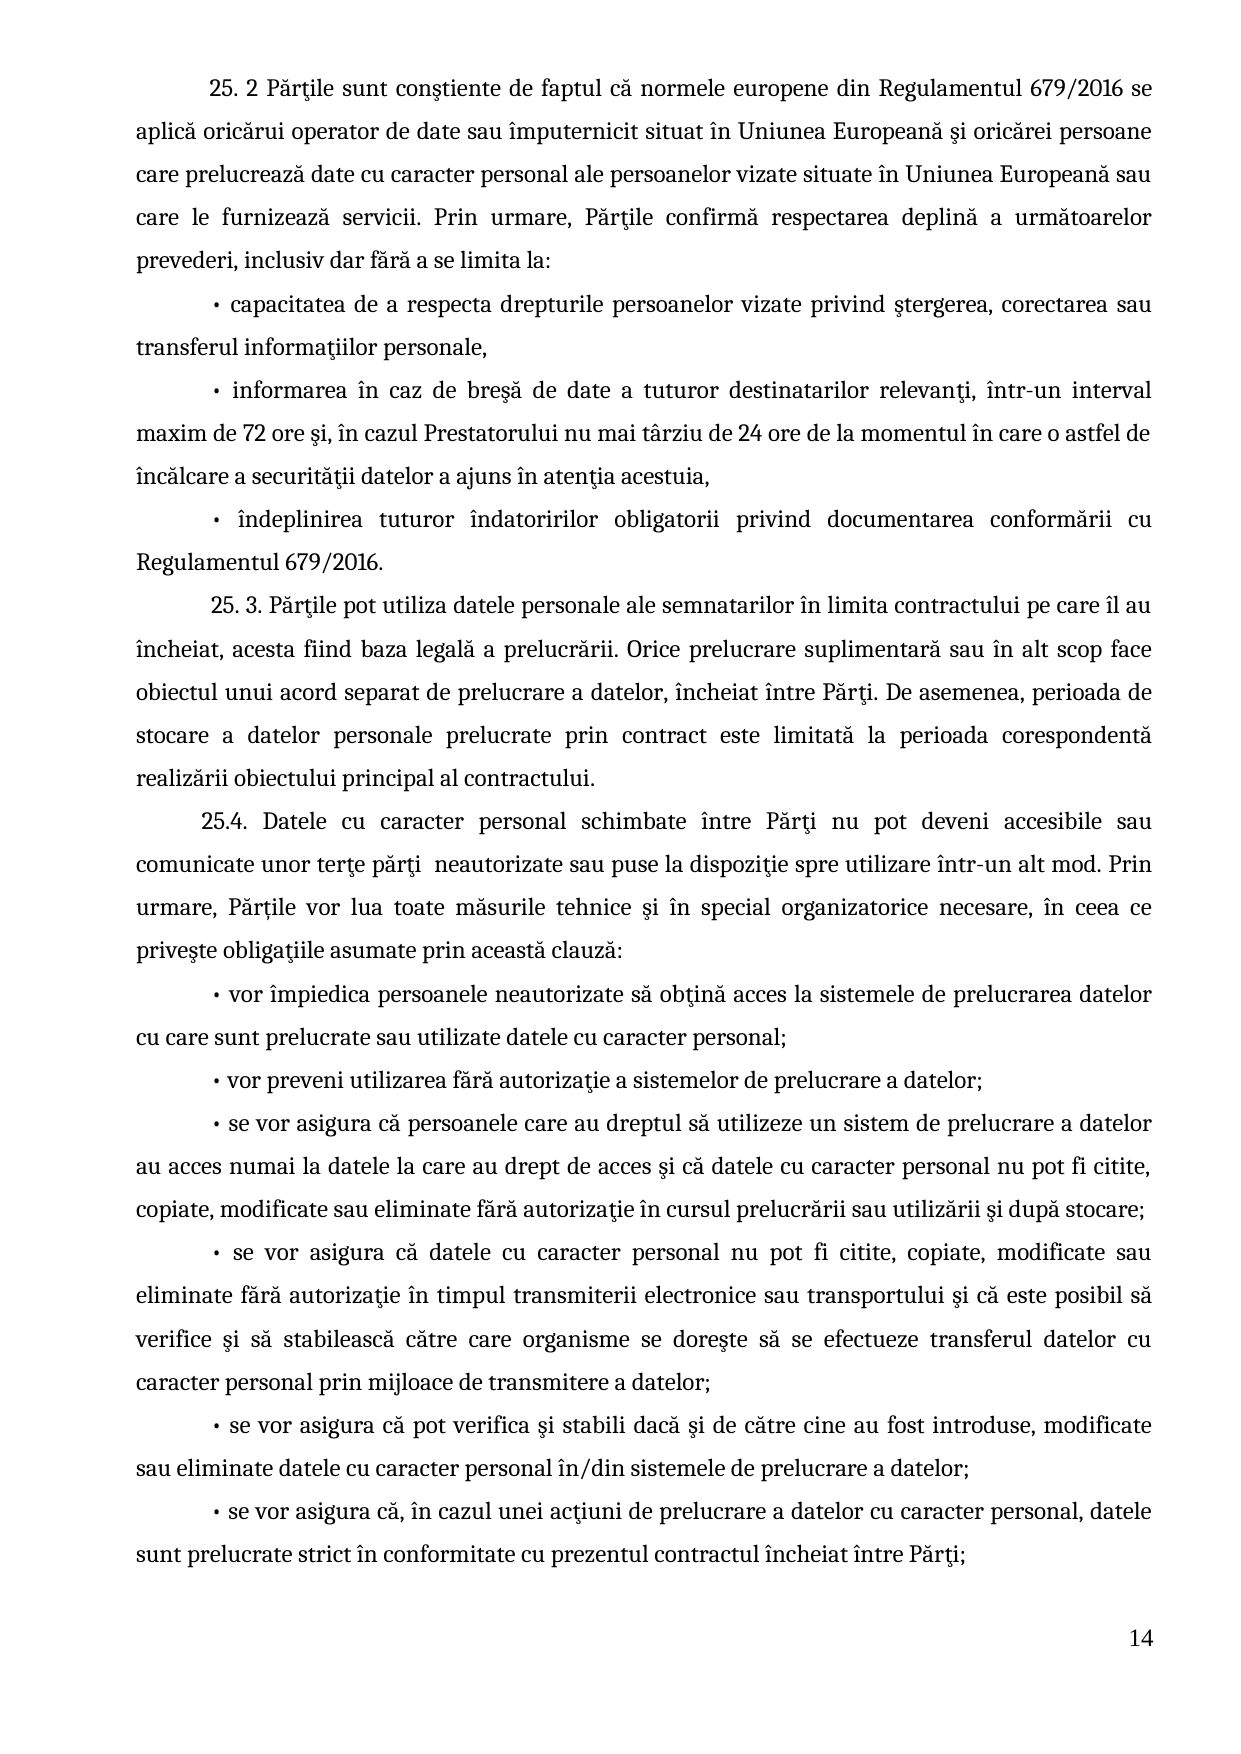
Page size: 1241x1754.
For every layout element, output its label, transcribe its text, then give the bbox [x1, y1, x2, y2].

text • informarea în caz de breşă de date a tuturor destinatarilor relevanţi, într-un interval maxim de 72 ore şi, în cazul Prestatorului nu mai târziu de 24 ore de la momentul în care o astfel de încălcare a securităţii datelor a ajuns în atenţia acestuia, [136, 376, 1153, 491]
text 25.4. Datele cu caracter personal schimbate între Părţi nu pot deveni accesibile sau comunicate unor terţe părţi neautorizate sau puse la dispoziţie spre utilizare într-un alt mod. Prin urmare, Părțile vor lua toate măsurile tehnice şi în special organizatorice necesare, în ceea ce priveşte obligaţiile asumate prin această clauză: [136, 807, 1153, 965]
text 25. 2 Părţile sunt conştiente de faptul că normele europene din Regulamentul 679/2016 se aplică oricărui operator de date sau împuternicit situat în Uniunea Europeană şi oricărei persoane care prelucrează date cu caracter personal ale persoanelor vizate situate în Uniunea Europeană sau care le furnizează servicii. Prin urmare, Părţile confirmă respectarea deplină a următoarelor prevederi, inclusiv dar fără a se limita la: [136, 74, 1153, 275]
text • vor preveni utilizarea fără autorizaţie a sistemelor de prelucrare a datelor; [136, 1066, 1153, 1094]
text • vor împiedica persoanele neautorizate să obţină acces la sistemele de prelucrarea datelor cu care sunt prelucrate sau utilizate datele cu caracter personal; [136, 979, 1153, 1051]
text • se vor asigura că pot verifica şi stabili dacă şi de către cine au fost introduse, modificate sau eliminate datele cu caracter personal în/din sistemele de prelucrare a datelor; [136, 1411, 1153, 1483]
text • se vor asigura că, în cazul unei acţiuni de prelucrare a datelor cu caracter personal, datele sunt prelucrate strict în conformitate cu prezentul contractul încheiat între Părţi; [136, 1497, 1153, 1569]
text 25. 3. Părţile pot utiliza datele personale ale semnatarilor în limita contractului pe care îl au încheiat, acesta fiind baza legală a prelucrării. Orice prelucrare suplimentară sau în alt scop face obiectul unui acord separat de prelucrare a datelor, încheiat între Părţi. De asemenea, perioada de stocare a datelor personale prelucrate prin contract este limitată la perioada corespondentă realizării obiectului principal al contractului. [136, 591, 1153, 793]
text • se vor asigura că datele cu caracter personal nu pot fi citite, copiate, modificate sau eliminate fără autorizaţie în timpul transmiterii electronice sau transportului şi că este posibil să verifice şi să stabilească către care organisme se doreşte să se efectueze transferul datelor cu caracter personal prin mijloace de transmitere a datelor; [136, 1238, 1153, 1396]
text • îndeplinirea tuturor îndatoririlor obligatorii privind documentarea conformării cu Regulamentul 679/2016. [136, 505, 1153, 577]
text • se vor asigura că persoanele care au dreptul să utilizeze un sistem de prelucrare a datelor au acces numai la datele la care au drept de acces şi că datele cu caracter personal nu pot fi citite, copiate, modificate sau eliminate fără autorizaţie în cursul prelucrării sau utilizării şi după stocare; [136, 1109, 1153, 1224]
text • capacitatea de a respecta drepturile persoanelor vizate privind ştergerea, corectarea sau transferul informaţiilor personale, [136, 289, 1153, 361]
